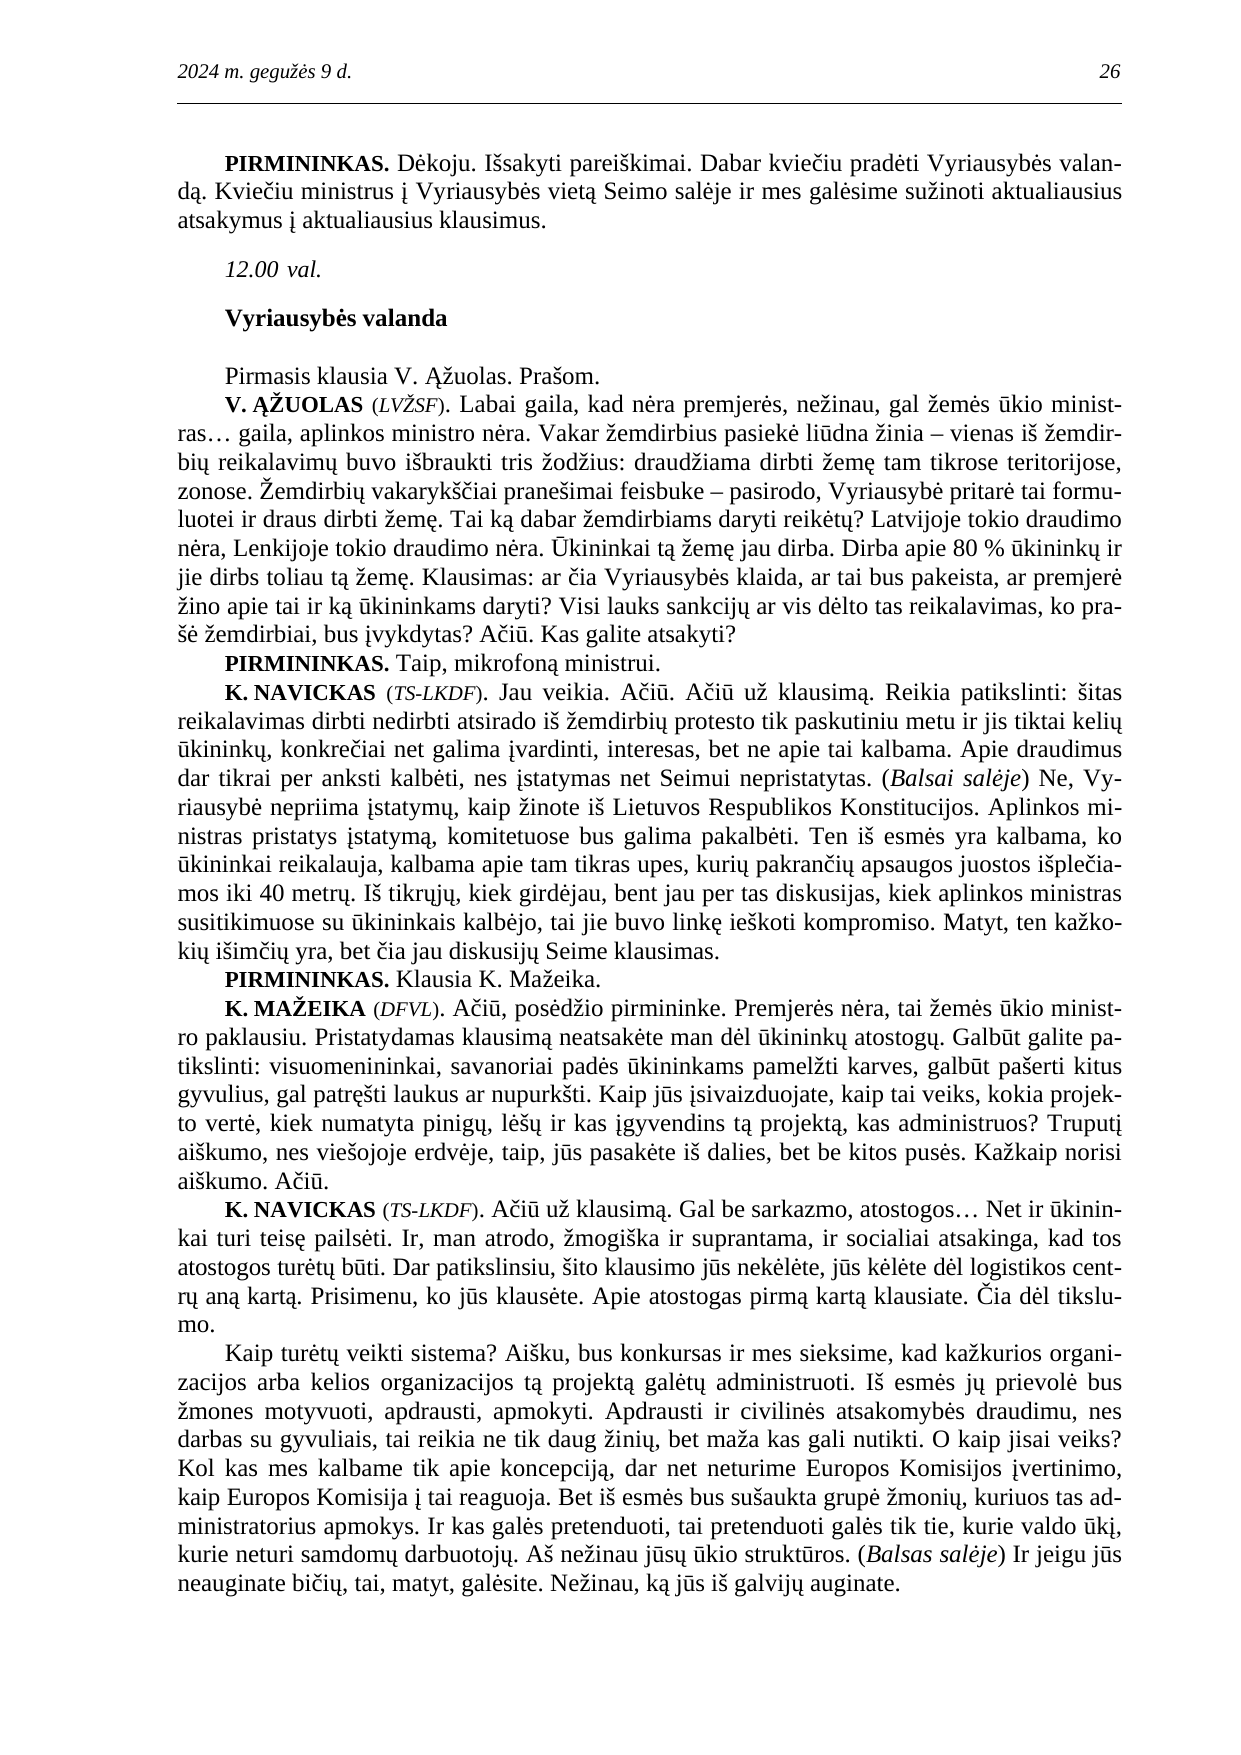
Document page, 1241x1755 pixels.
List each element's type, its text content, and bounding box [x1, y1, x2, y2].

text PIRMININKAS. Klau­sia K. Ma­žei­ka. [177, 964, 1122, 993]
text PIRMININKAS. Taip, mik­ro­fo­ną mi­nist­rui. [177, 648, 1122, 677]
text K. MAŽEIKA (DFVL). Ačiū, po­sė­džio pir­mi­nin­ke. Prem­je­rės nė­ra, tai že­mės ūkio mi­nist­ro pa­klau­siu. Pri­sta­ty­da­mas klau­si­mą ne­at­sa­kė­te man dėl ūki­nin­kų atos­to­gų. Gal­būt ga­li­te pa­tiks­lin­ti: vi­suo­me­ni­nin­kai, sa­va­no­riai pa­dės ūki­nin­kams pa­melž­ti kar­ves, gal­būt pa­šer­ti ki­tus gy­vu­lius, gal pa­tręš­ti lau­kus ar nu­purkš­ti. Kaip jūs įsi­vaiz­duo­ja­te, kaip tai veiks, ko­kia pro­jek­to ver­tė, kiek nu­ma­ty­ta pi­ni­gų, lė­šų ir kas įgy­ven­dins tą pro­jek­tą, kas ad­mi­nist­ruos? Tru­pu­tį aiš­ku­mo, nes vie­šo­jo­je erd­vė­je, taip, jūs pa­sa­kė­te iš da­lies, bet be ki­tos pu­sės. Kaž­kaip no­ri­si aiš­ku­mo. Ačiū. [177, 993, 1122, 1194]
text Kaip tu­rė­tų veik­ti sis­te­ma? Aiš­ku, bus kon­kur­sas ir mes siek­si­me, kad kaž­ku­rios or­ga­ni­za­ci­jos ar­ba ke­lios or­ga­ni­za­ci­jos tą pro­jek­tą ga­lė­tų ad­mi­nist­ruo­ti. Iš es­mės jų prie­vo­lė bus žmo­nes mo­ty­vuo­ti, ap­draus­ti, ap­mo­ky­ti. Ap­draus­ti ir ci­vi­li­nės at­sa­ko­my­bės drau­di­mu, nes dar­bas su gy­vu­liais, tai rei­kia ne tik daug ži­nių, bet ma­ža kas ga­li nu­tik­ti. O kaip ji­sai veiks? Kol kas mes kal­ba­me tik apie kon­cep­ci­ją, dar net ne­tu­ri­me Eu­ro­pos Ko­mi­si­jos įver­ti­ni­mo, kaip Eu­ro­pos Ko­mi­si­ja į tai re­a­guo­ja. Bet iš es­mės bus su­šauk­ta gru­pė žmo­nių, ku­riuos tas ad­mi­nist­ra­to­rius ap­mo­kys. Ir kas ga­lės pre­ten­duo­ti, tai pre­ten­duo­ti ga­lės tik tie, ku­rie val­do ūkį, ku­rie ne­tu­ri sam­do­mų dar­buo­to­jų. Aš ne­ži­nau jū­sų ūkio struk­tū­ros. (Bal­sas sa­lė­je) Ir jei­gu jūs ne­au­gi­na­te bi­čių, tai, ma­tyt, ga­lė­si­te. Ne­ži­nau, ką jūs iš gal­vi­jų au­gi­na­te. [177, 1338, 1122, 1597]
text V. ĄŽUOLAS (LVŽSF). La­bai gai­la, kad nė­ra prem­je­rės, ne­ži­nau, gal že­mės ūkio mi­nist­ras… gai­la, ap­lin­kos mi­nist­ro nė­ra. Va­kar žem­dir­bius pa­sie­kė liūd­na ži­nia – vie­nas iš žem­dir­bių rei­ka­la­vi­mų bu­vo iš­brauk­ti tris žo­džius: drau­džia­ma dirb­ti že­mę tam tik­rose te­ri­to­ri­jo­se, zo­no­se. Žem­dir­bių va­ka­rykš­čiai pra­ne­ši­mai feis­bu­ke – pa­si­ro­do, Vy­riau­sy­bė pri­ta­rė tai for­mu­luo­tei ir draus dirb­ti že­mę. Tai ką da­bar žem­dir­biams da­ry­ti rei­kė­tų? Lat­vi­jo­je to­kio drau­di­mo nė­ra, Len­ki­jo­je to­kio drau­di­mo nė­ra. Ūki­nin­kai tą že­mę jau dir­ba. Dir­ba apie 80 % ūki­nin­kų ir jie dirbs to­liau tą že­mę. Klau­si­mas: ar čia Vy­riau­sy­bės klai­da, ar tai bus pa­keis­ta, ar prem­je­rė ži­no apie tai ir ką ūki­nin­kams da­ry­ti? Vi­si lauks sank­ci­jų ar vis dėl­to tas rei­ka­la­vi­mas, ko pra­šė žem­dir­biai, bus įvyk­dy­tas? Ačiū. Kas ga­li­te at­sa­ky­ti? [177, 389, 1122, 648]
text 12.00 val. [224, 255, 1122, 282]
text PIRMININKAS. Dė­ko­ju. Iš­sa­ky­ti pa­reiš­ki­mai. Da­bar kvie­čiu pra­dė­ti Vy­riau­sy­bės va­lan­dą. Kvie­čiu mi­nist­rus į Vy­riau­sy­bės vie­tą Sei­mo sa­lė­je ir mes ga­lė­si­me su­ži­no­ti ak­tu­a­liau­sius at­sa­ky­mus į ak­tu­a­liau­sius klau­si­mus. [177, 148, 1122, 234]
text K. NAVICKAS (TS-LKDF). Jau vei­kia. Ačiū. Ačiū už klau­si­mą. Rei­kia pa­tiks­lin­ti: ši­tas rei­ka­la­vi­mas dir­bti ne­dirb­ti at­si­ra­do iš žem­dir­bių pro­tes­to tik pas­ku­ti­niu me­tu ir jis tik­tai ke­lių ūki­nin­kų, kon­kre­čiai net ga­li­ma įvar­din­ti, in­te­re­sas, bet ne apie tai kal­ba­ma. Apie drau­di­mus dar tik­rai per anks­ti kal­bė­ti, nes įsta­ty­mas net Sei­mui ne­pri­sta­ty­tas. (Bal­sai sa­lė­je) Ne, Vy­riau­sy­bė ne­pri­ima įsta­ty­mų, kaip ži­no­te iš Lie­tu­vos Res­pub­li­kos Kon­sti­tu­ci­jos. Ap­lin­kos mi­nist­ras pri­sta­tys įsta­ty­mą, ko­mi­te­tuo­se bus ga­li­ma pa­kal­bė­ti. Ten iš es­mės yra kal­ba­ma, ko ūki­nin­kai rei­ka­lau­ja, kal­ba­ma apie tam tik­ras upes, ku­rių pa­kran­čių ap­sau­gos juos­tos iš­ple­čia­mos iki 40 met­rų. Iš tik­rų­jų, kiek gir­dė­jau, bent jau per tas dis­ku­si­jas, kiek ap­lin­kos mi­nist­ras su­si­ti­ki­muo­se su ūki­nin­kais kal­bė­jo, tai jie bu­vo lin­kę ieš­ko­ti kom­pro­mi­so. Ma­tyt, ten kaž­ko­kių iš­im­čių yra, bet čia jau dis­ku­si­jų Sei­me klau­si­mas. [177, 677, 1122, 964]
text Pir­ma­sis klau­sia V. Ąžuo­las. Pra­šom. [177, 361, 1122, 389]
text Vy­riau­sy­bės va­lan­da [177, 303, 1122, 332]
text K. NAVICKAS (TS-LKDF). Ačiū už klau­si­mą. Gal be sar­kaz­mo, atos­to­gos… Net ir ūki­nin­kai tu­ri tei­sę pail­sė­ti. Ir, man at­ro­do, žmo­giš­ka ir su­pran­ta­ma, ir so­cia­liai at­sa­kin­ga, kad tos atos­to­gos tu­rė­tų bū­ti. Dar pa­tiks­lin­siu, ši­to klau­si­mo jūs ne­kė­lė­te, jūs kė­lė­te dėl lo­gis­ti­kos cen­t­rų aną kar­tą. Pri­si­me­nu, ko jūs klau­sė­te. Apie atos­to­gas pir­mą kar­tą klau­sia­te. Čia dėl tiks­lu­mo. [177, 1194, 1122, 1338]
